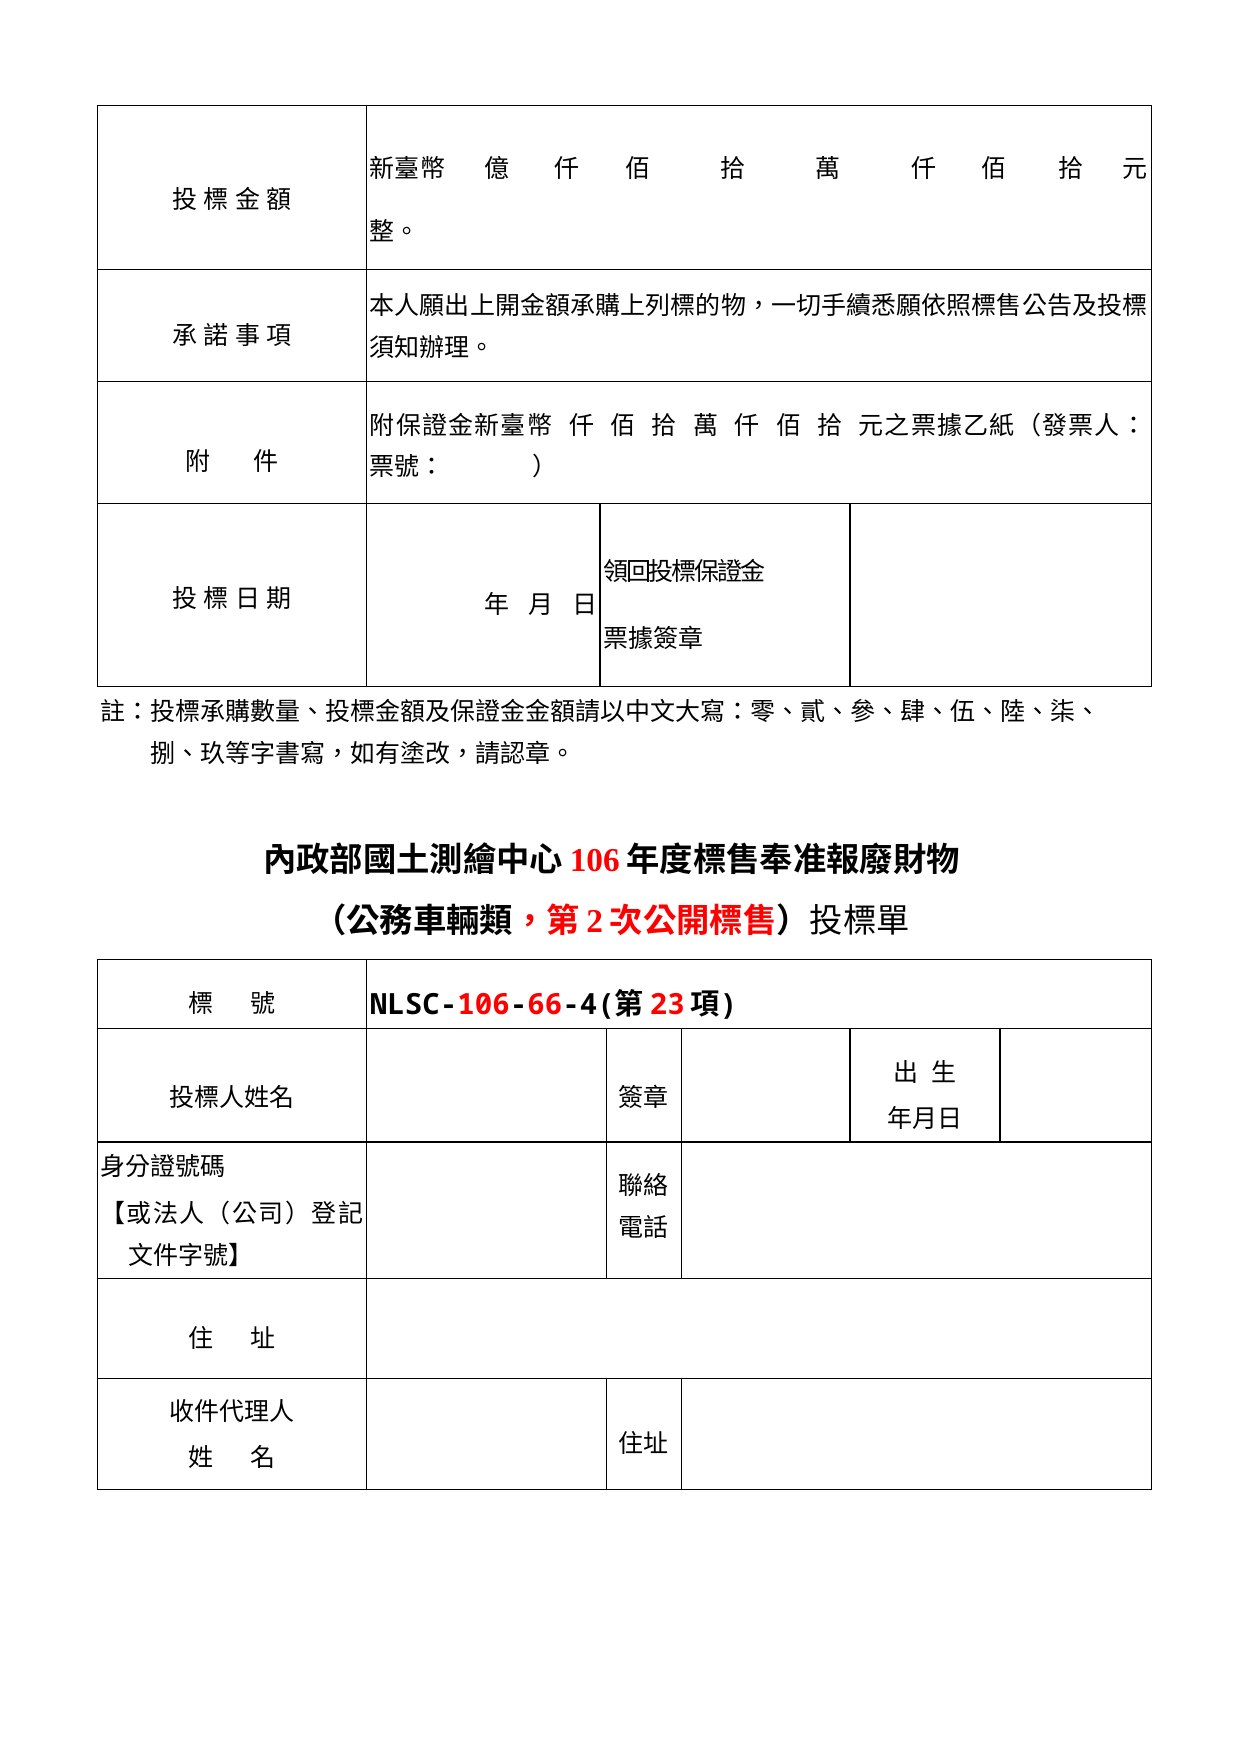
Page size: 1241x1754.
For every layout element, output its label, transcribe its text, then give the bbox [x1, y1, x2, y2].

table_cell [682, 1029, 849, 1141]
table_cell [1001, 1029, 1151, 1141]
table_header NLSC-106-66-4(第23項) [367, 960, 1151, 1028]
table_cell 聯絡電話 [607, 1143, 681, 1278]
table_cell [367, 1029, 606, 1141]
table_cell 新臺幣 億 仟 佰 拾 萬 仟 佰 拾 元整。 [367, 106, 1151, 269]
table_cell 簽章 [607, 1029, 681, 1141]
table_cell 投 標 金 額 [98, 106, 366, 269]
table_cell 出 生 年月日 [851, 1029, 999, 1141]
table_cell 附 件 [98, 382, 366, 503]
table_cell [682, 1143, 1151, 1278]
text 內政部國土測繪中心106年度標售奉准報廢財物 [100, 838, 1122, 880]
table_cell 住 址 [98, 1279, 366, 1377]
table_cell [367, 1279, 1151, 1377]
text （公務車輛類，第2次公開標售）投標單 [100, 899, 1122, 940]
table_cell 收件代理人 姓 名 [98, 1379, 366, 1488]
table_cell [851, 504, 1151, 686]
table_cell 身分證號碼 【或法人（公司）登記文件字號】 [98, 1143, 366, 1278]
table_cell 年 月 日 [367, 504, 599, 686]
table_cell 附保證金新臺幣 仟 佰 拾 萬 仟 佰 拾 元之票據乙紙（發票人： 票號： ） [367, 382, 1151, 503]
text 註：投標承購數量、投標金額及保證金金額請以中文大寫：零、貳、參、肆、伍、陸、柒、捌、玖等字書寫，如有塗改，請認章。 [100, 687, 1122, 771]
table_cell [367, 1379, 606, 1488]
table_header 標 號 [98, 960, 366, 1028]
table_cell [367, 1143, 606, 1278]
table_cell 投 標 日 期 [98, 504, 366, 686]
table_cell 本人願出上開金額承購上列標的物，一切手續悉願依照標售公告及投標須知辦理。 [367, 270, 1151, 381]
table_cell 住址 [607, 1379, 681, 1488]
table_cell 承 諾 事 項 [98, 270, 366, 381]
table_cell [682, 1379, 1151, 1488]
table_cell 投標人姓名 [98, 1029, 366, 1141]
table_cell 領回投標保證金 票據簽章 [601, 504, 849, 686]
